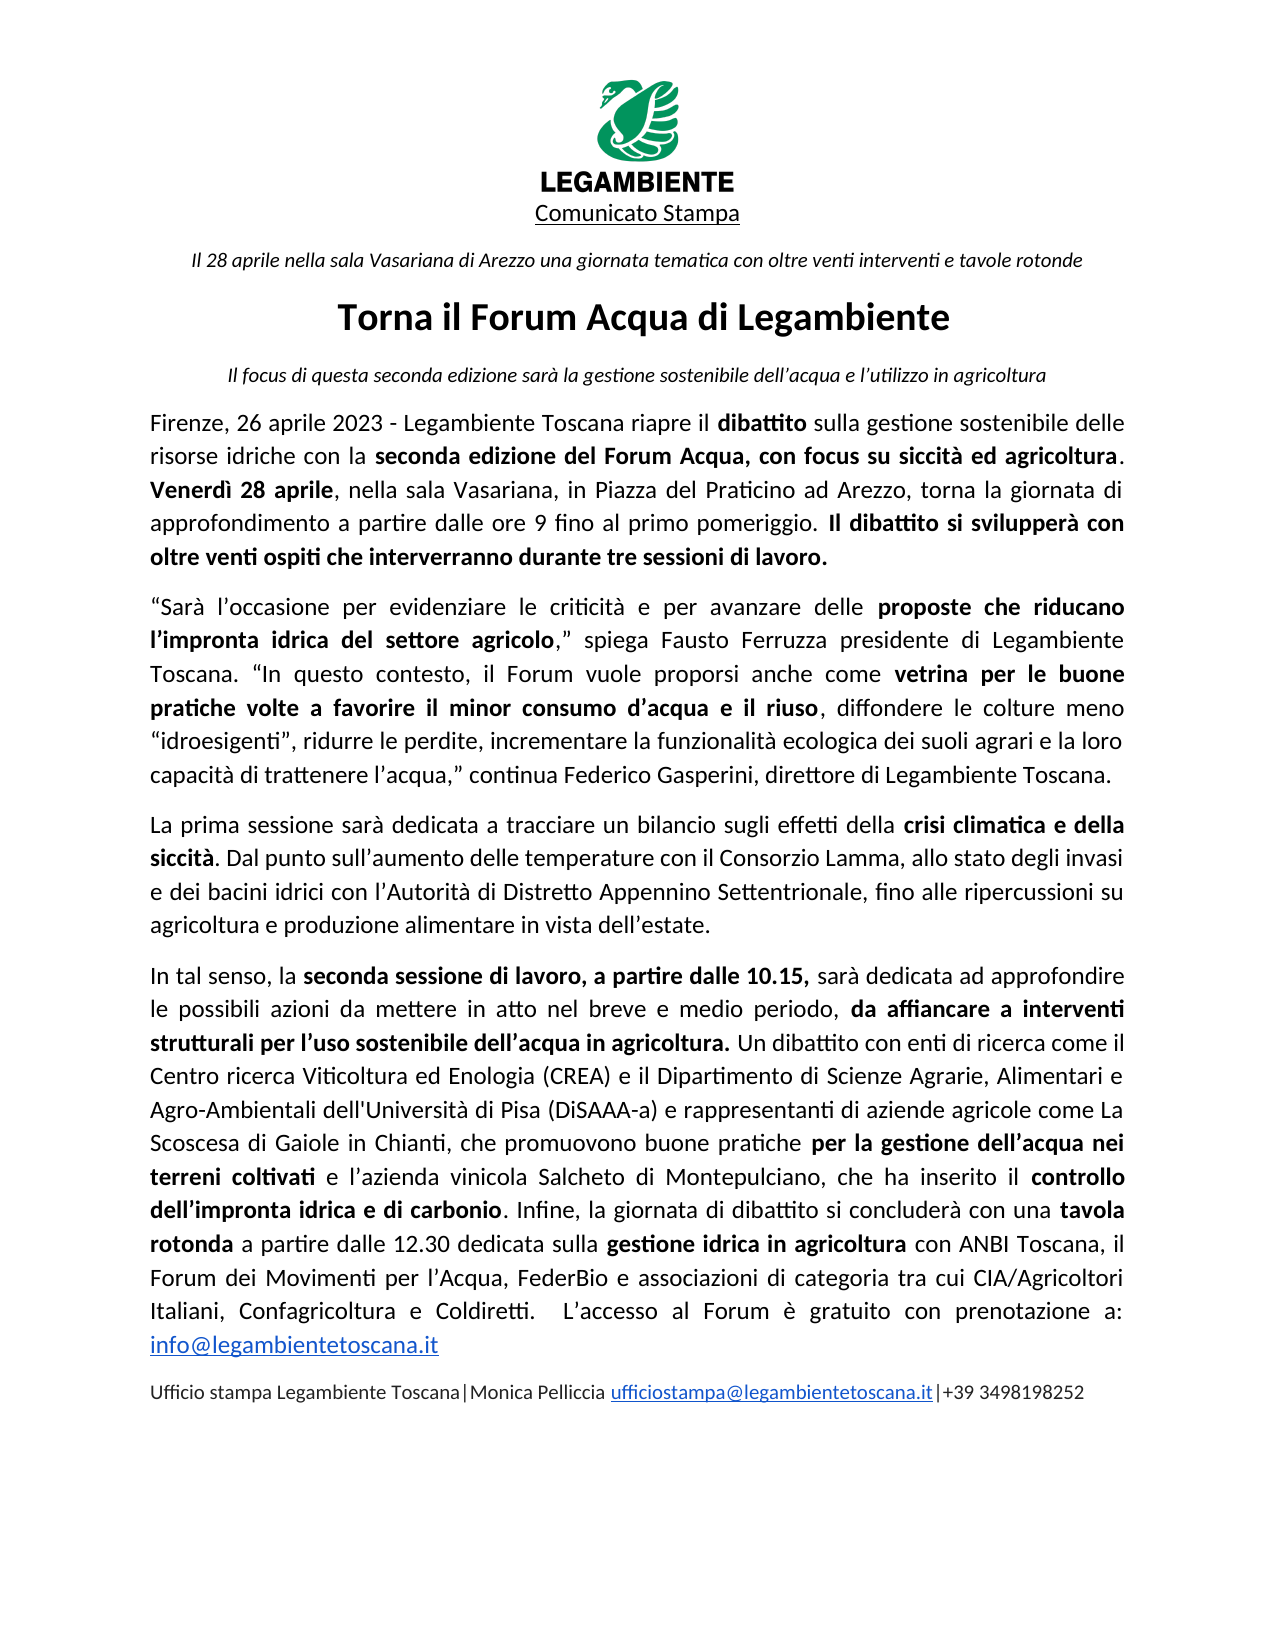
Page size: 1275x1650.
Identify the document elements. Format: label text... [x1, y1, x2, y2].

text Ufficio stampa Legambiente Toscana|Monica Pelliccia ufficiostampa@legambientetoscana.it|+39 3498198252 [150, 1379, 1125, 1404]
picture [526, 75, 749, 198]
text La prima sessione sarà dedicata a tracciare un bilancio sugli effetti della crisi climatica e della siccità. Dal punto sull’aumento delle temperature con il Consorzio Lamma, allo stato degli invasi e dei bacini idrici con l’Autorità di Distretto Appennino Settentrionale, fino alle ripercussioni su agricoltura e produzione alimentare in vista dell’estate. [150, 809, 1125, 940]
text Il focus di questa seconda edizione sarà la gestione sostenibile dell’acqua e l’utilizzo in agricoltura [150, 362, 1125, 387]
text Firenze, 26 aprile 2023 - Legambiente Toscana riapre il dibattito sulla gestione sostenibile delle risorse idriche con la seconda edizione del Forum Acqua, con focus su siccità ed agricoltura. Venerdì 28 aprile, nella sala Vasariana, in Piazza del Praticino ad Arezzo, torna la giornata di approfondimento a partire dalle ore 9 fino al primo pomeriggio. Il dibattito si svilupperà con oltre venti ospiti che interverranno durante tre sessioni di lavoro. [150, 407, 1125, 571]
text Il 28 aprile nella sala Vasariana di Arezzo una giornata tematica con oltre venti interventi e tavole rotonde [150, 248, 1125, 273]
text Comunicato Stampa [150, 197, 1125, 228]
text “Sarà l’occasione per evidenziare le criticità e per avanzare delle proposte che riducano l’impronta idrica del settore agricolo,” spiega Fausto Ferruzza presidente di Legambiente Toscana. “In questo contesto, il Forum vuole proporsi anche come vetrina per le buone pratiche volte a favorire il minor consumo d’acqua e il riuso, diffondere le colture meno “idroesigenti”, ridurre le perdite, incrementare la funzionalità ecologica dei suoli agrari e la loro capacità di trattenere l’acqua,” continua Federico Gasperini, direttore di Legambiente Toscana. [150, 591, 1125, 789]
text In tal senso, la seconda sessione di lavoro, a partire dalle 10.15, sarà dedicata ad approfondire le possibili azioni da mettere in atto nel breve e medio periodo, da affiancare a interventi strutturali per l’uso sostenibile dell’acqua in agricoltura. Un dibattito con enti di ricerca come il Centro ricerca Viticoltura ed Enologia (CREA) e il Dipartimento di Scienze Agrarie, Alimentari e Agro-Ambientali dell'Università di Pisa (DiSAAA-a) e rappresentanti di aziende agricole come La Scoscesa di Gaiole in Chianti, che promuovono buone pratiche per la gestione dell’acqua nei terreni coltivati e l’azienda vinicola Salcheto di Montepulciano, che ha inserito il controllo dell’impronta idrica e di carbonio. Infine, la giornata di dibattito si concluderà con una tavola rotonda a partire dalle 12.30 dedicata sulla gestione idrica in agricoltura con ANBI Toscana, il Forum dei Movimenti per l’Acqua, FederBio e associazioni di categoria tra cui CIA/Agricoltori Italiani, Confagricoltura e Coldiretti. L’accesso al Forum è gratuito con prenotazione a: info@legambientetoscana.it [150, 960, 1125, 1359]
text Torna il Forum Acqua di Legambiente [150, 292, 1125, 341]
